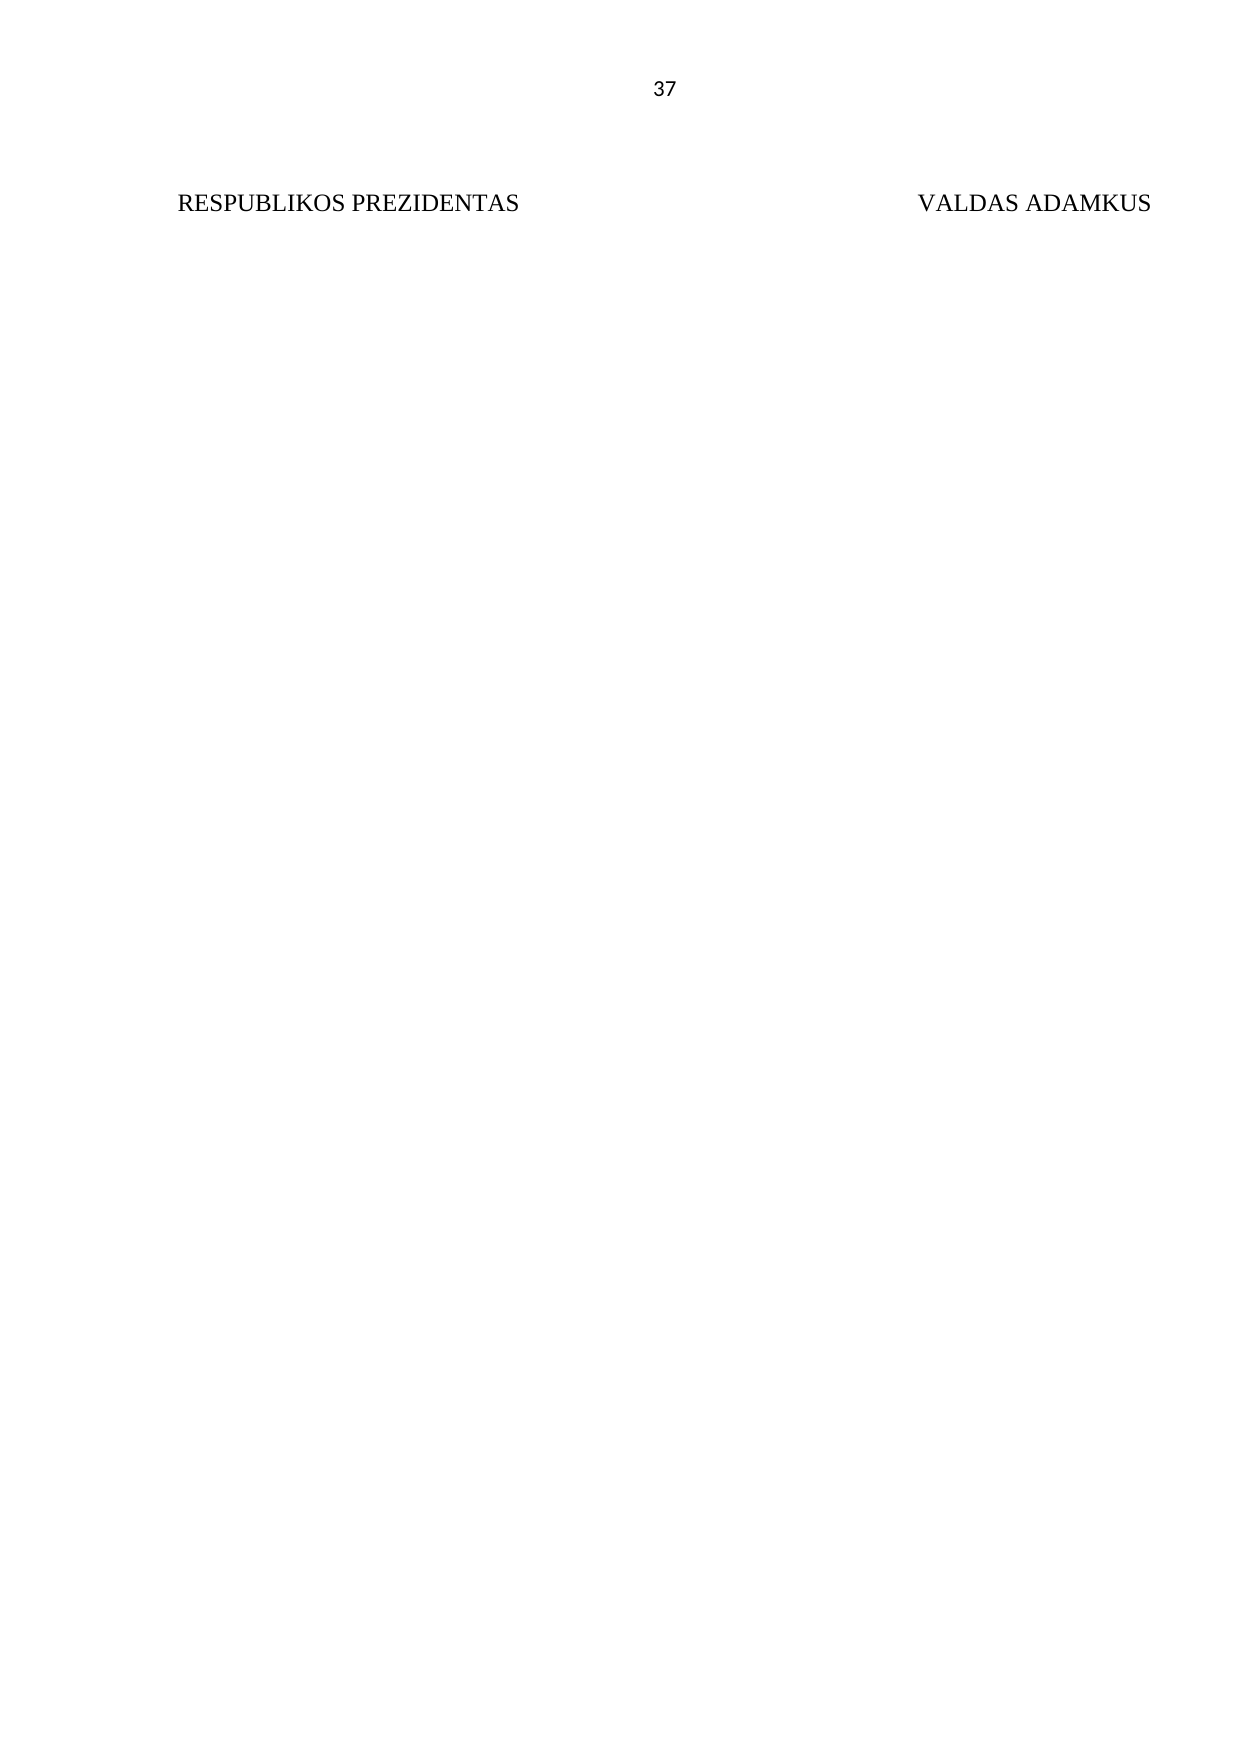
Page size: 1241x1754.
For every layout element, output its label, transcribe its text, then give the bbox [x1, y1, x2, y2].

text RESPUBLIKOS PREZIDENTAS VALDAS ADAMKUS [177, 188, 1152, 217]
